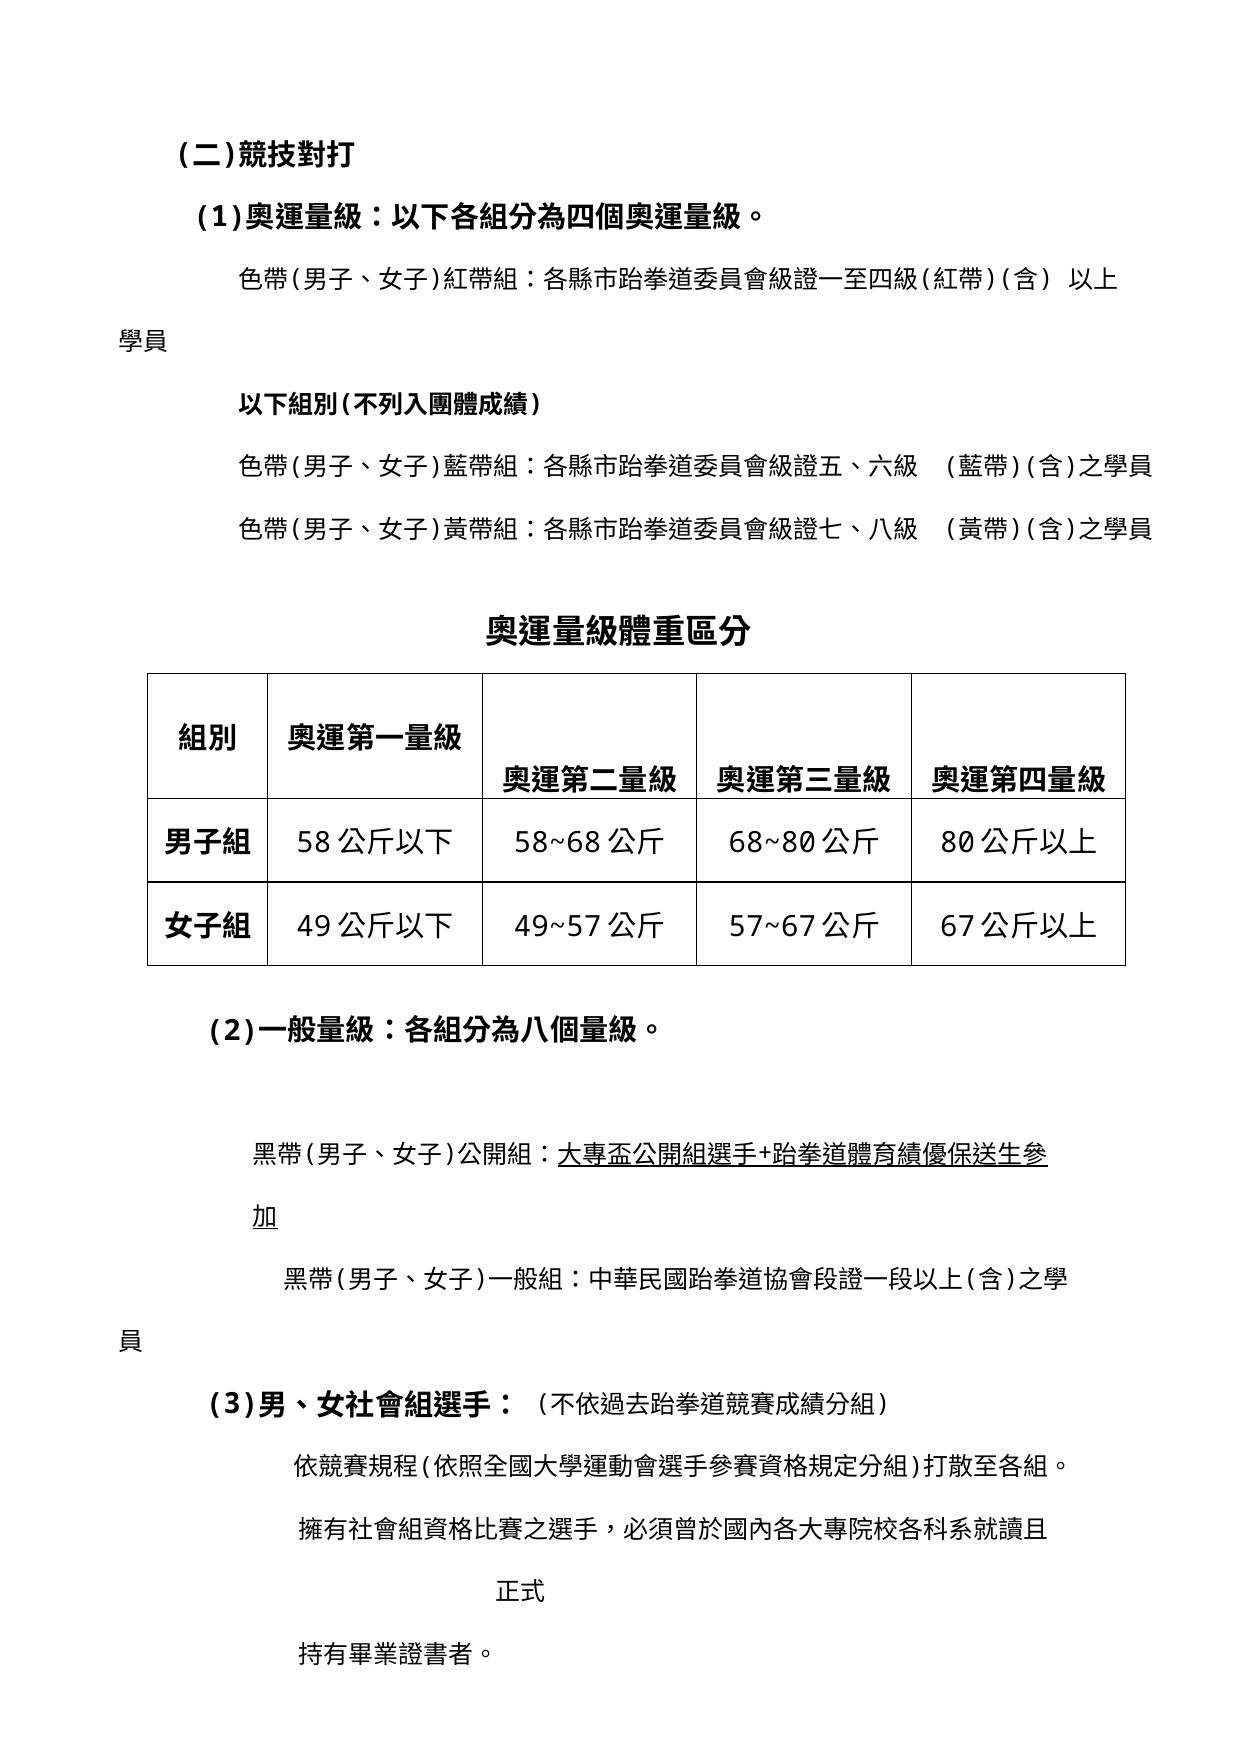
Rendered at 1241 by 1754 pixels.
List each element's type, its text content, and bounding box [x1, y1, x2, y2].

table_header 奧運第三量級 [697, 674, 911, 798]
table_cell 68~80公斤 [697, 799, 911, 881]
text 色帶(男子、女子)黃帶組：各縣市跆拳道委員會級證七、八級 (黃帶)(含)之學員 [118, 486, 1235, 548]
table_cell 49公斤以下 [268, 883, 482, 965]
text 黑帶(男子、女子)公開組：大專盃公開組選手+跆拳道體育績優保送生參加 [252, 1111, 1069, 1236]
table_cell 67公斤以上 [912, 883, 1125, 965]
text 奧運量級體重區分 [168, 611, 1069, 652]
text (二)競技對打 [174, 111, 1069, 173]
table_cell 80公斤以上 [912, 799, 1125, 881]
text (2)一般量級：各組分為八個量級。 [118, 1007, 1069, 1049]
table_header 奧運第四量級 [912, 674, 1125, 798]
text 色帶(男子、女子)紅帶組：各縣市跆拳道委員會級證一至四級(紅帶)(含) 以上學員 [118, 236, 1131, 361]
text 擁有社會組資格比賽之選手，必須曾於國內各大專院校各科系就讀且正式 [118, 1486, 1069, 1611]
text (3)男、女社會組選手： (不依過去跆拳道競賽成績分組) [118, 1361, 1069, 1423]
text (1)奧運量級：以下各組分為四個奧運量級。 [118, 173, 1069, 236]
table_cell 女子組 [148, 883, 267, 965]
text 以下組別(不列入團體成績) [118, 361, 1235, 423]
text 持有畢業證書者。 [118, 1611, 1069, 1673]
table_header 奧運第一量級 [268, 674, 482, 798]
table_header 組別 [148, 674, 267, 798]
text 黑帶(男子、女子)一般組：中華民國跆拳道協會段證一段以上(含)之學員 [118, 1236, 1069, 1361]
table_cell 49~57公斤 [483, 883, 696, 965]
text 色帶(男子、女子)藍帶組：各縣市跆拳道委員會級證五、六級 (藍帶)(含)之學員 [118, 423, 1235, 486]
table_cell 57~67公斤 [697, 883, 911, 965]
table_cell 男子組 [148, 799, 267, 881]
text 依競賽規程(依照全國大學運動會選手參賽資格規定分組)打散至各組。 [118, 1423, 1069, 1486]
table_cell 58公斤以下 [268, 799, 482, 881]
table_cell 58~68公斤 [483, 799, 696, 881]
table_header 奧運第二量級 [483, 674, 696, 798]
